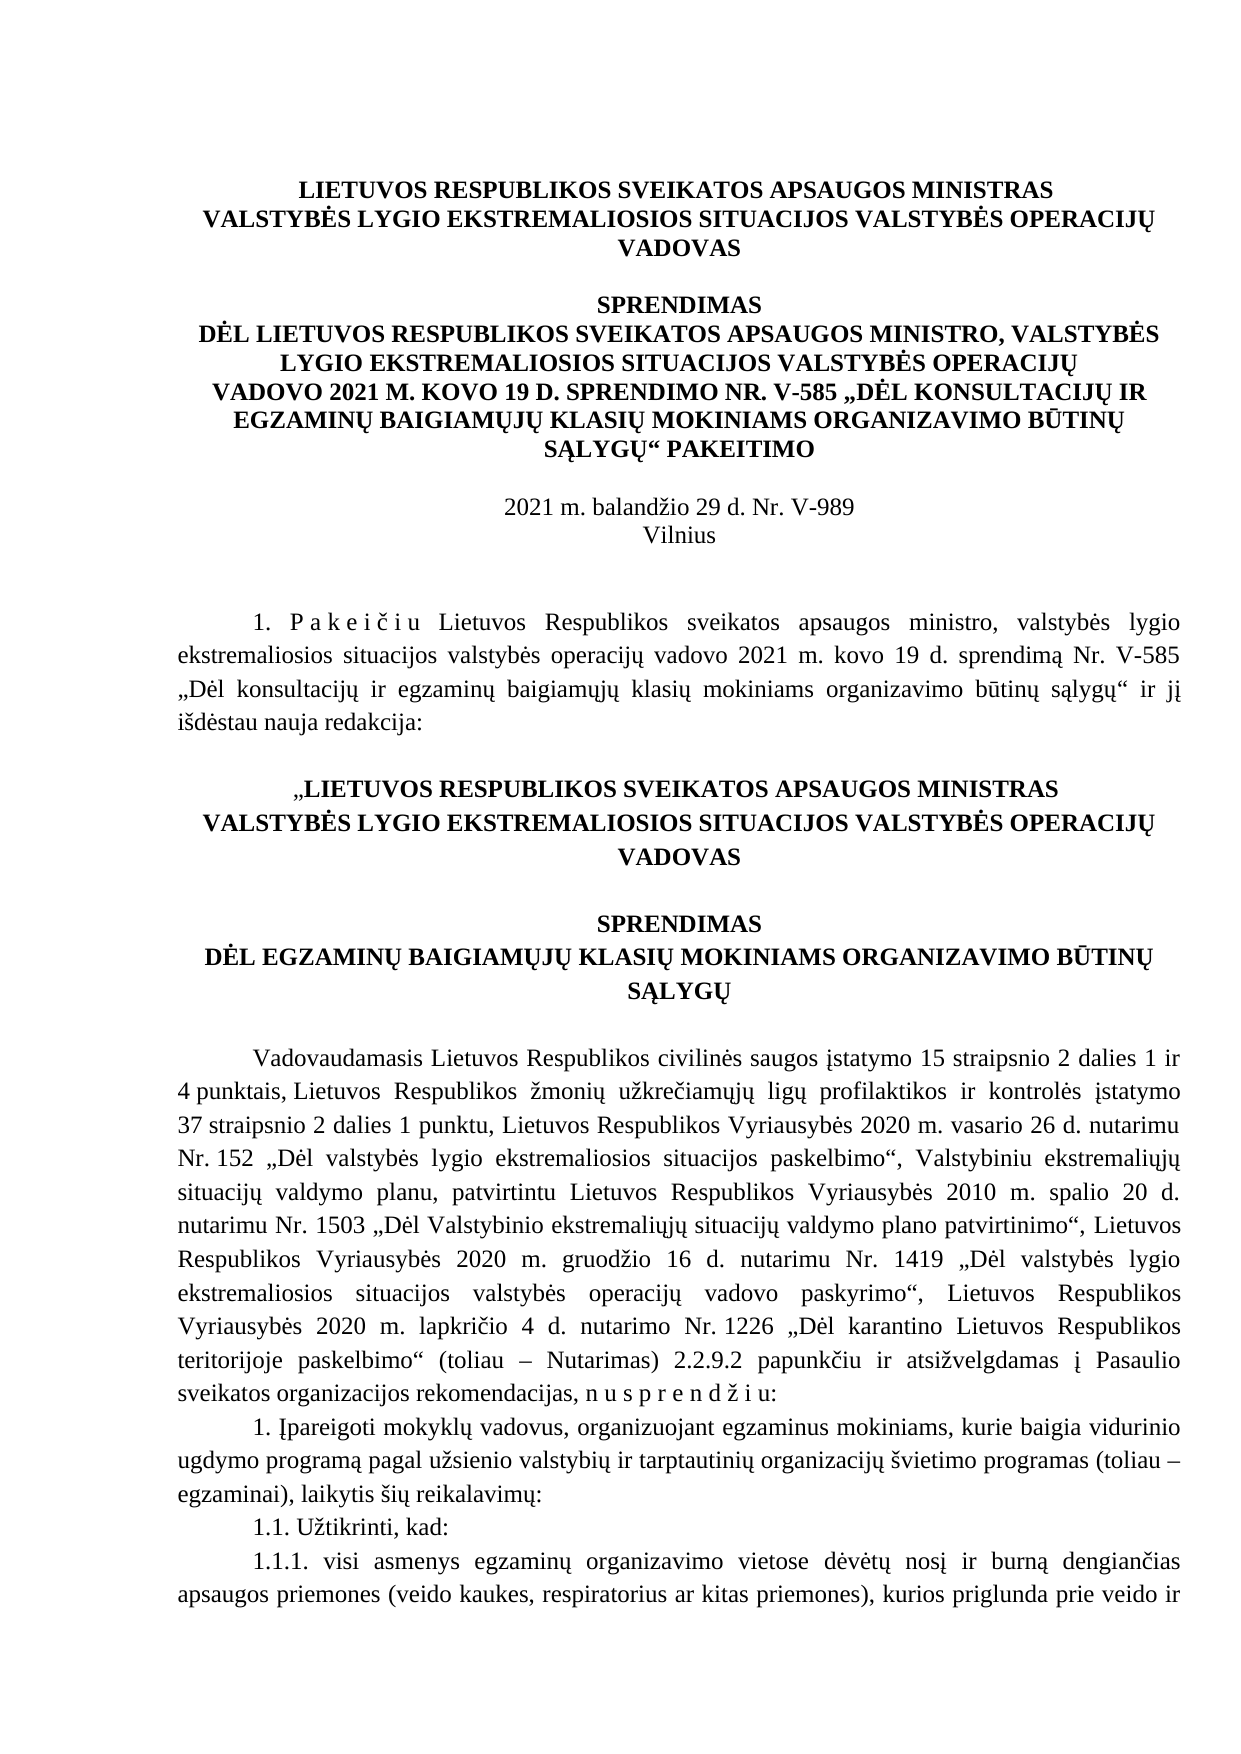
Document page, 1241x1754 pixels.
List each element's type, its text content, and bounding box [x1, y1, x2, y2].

text „LIETUVOS RESPUBLIKOS SVEIKATOS APSAUGOS MINISTRAS [177, 774, 1181, 803]
text Vadovaudamasis Lietuvos Respublikos civilinės saugos įstatymo 15 straipsnio 2 dalies 1 ir 4 punktais, Lietuvos Respublikos žmonių užkrečiamųjų ligų profilaktikos ir kontrolės įstatymo 37 straipsnio 2 dalies 1 punktu, Lietuvos Respublikos Vyriausybės 2020 m. vasario 26 d. nutarimu Nr. 152 „Dėl valstybės lygio ekstremaliosios situacijos paskelbimo“, Valstybiniu ekstremaliųjų situacijų valdymo planu, patvirtintu Lietuvos Respublikos Vyriausybės 2010 m. spalio 20 d. nutarimu Nr. 1503 „Dėl Valstybinio ekstremaliųjų situacijų valdymo plano patvirtinimo“, Lietuvos Respublikos Vyriausybės 2020 m. gruodžio 16 d. nutarimu Nr. 1419 „Dėl valstybės lygio ekstremaliosios situacijos valstybės operacijų vadovo paskyrimo“, Lietuvos Respublikos Vyriausybės 2020 m. lapkričio 4 d. nutarimo Nr. 1226 „Dėl karantino Lietuvos Respublikos teritorijoje paskelbimo“ (toliau – Nutarimas) 2.2.9.2 papunkčiu ir atsižvelgdamas į Pasaulio sveikatos organizacijos rekomendacijas, n u s p r e n d ž i u: [177, 1043, 1181, 1407]
text Vilnius [177, 521, 1181, 549]
text VADOVO 2021 M. KOVO 19 D. SPRENDIMO NR. V-585 „DĖL KONSULTACIJŲ IR EGZAMINŲ BAIGIAMŲJŲ KLASIŲ MOKINIAMS ORGANIZAVIMO BŪTINŲ SĄLYGŲ“ PAKEITIMO [177, 377, 1181, 463]
text 1. P a k e i č i u Lietuvos Respublikos sveikatos apsaugos ministro, valstybės lygio ekstremaliosios situacijos valstybės operacijų vadovo 2021 m. kovo 19 d. sprendimą Nr. V-585 „Dėl konsultacijų ir egzaminų baigiamųjų klasių mokiniams organizavimo būtinų sąlygų“ ir jį išdėstau nauja redakcija: [177, 607, 1181, 736]
text LIETUVOS RESPUBLIKOS SVEIKATOS APSAUGOS MINISTRAS [177, 176, 1181, 204]
text 1. Įpareigoti mokyklų vadovus, organizuojant egzaminus mokiniams, kurie baigia vidurinio ugdymo programą pagal užsienio valstybių ir tarptautinių organizacijų švietimo programas (toliau – egzaminai), laikytis šių reikalavimų: [177, 1412, 1181, 1508]
text 2021 m. balandžio 29 d. Nr. V-989 [177, 492, 1181, 521]
text DĖL LIETUVOS RESPUBLIKOS SVEIKATOS APSAUGOS MINISTRO, VALSTYBĖS LYGIO EKSTREMALIOSIOS SITUACIJOS VALSTYBĖS OPERACIJŲ [177, 319, 1181, 377]
text SPRENDIMAS [177, 291, 1181, 319]
text SPRENDIMAS [177, 909, 1181, 937]
text VALSTYBĖS LYGIO EKSTREMALIOSIOS SITUACIJOS VALSTYBĖS OPERACIJŲ VADOVAS [177, 808, 1181, 870]
text VADOVAS [177, 233, 1181, 262]
text DĖL EGZAMINŲ BAIGIAMŲJŲ KLASIŲ MOKINIAMS ORGANIZAVIMO BŪTINŲ SĄLYGŲ [177, 942, 1181, 1004]
text VALSTYBĖS LYGIO EKSTREMALIOSIOS SITUACIJOS VALSTYBĖS OPERACIJŲ [177, 204, 1181, 233]
text 1.1.1. visi asmenys egzaminų organizavimo vietose dėvėtų nosį ir burną dengiančias apsaugos priemones (veido kaukes, respiratorius ar kitas priemones), kurios priglunda prie veido ir [177, 1546, 1181, 1608]
text 1.1. Užtikrinti, kad: [177, 1512, 1181, 1541]
